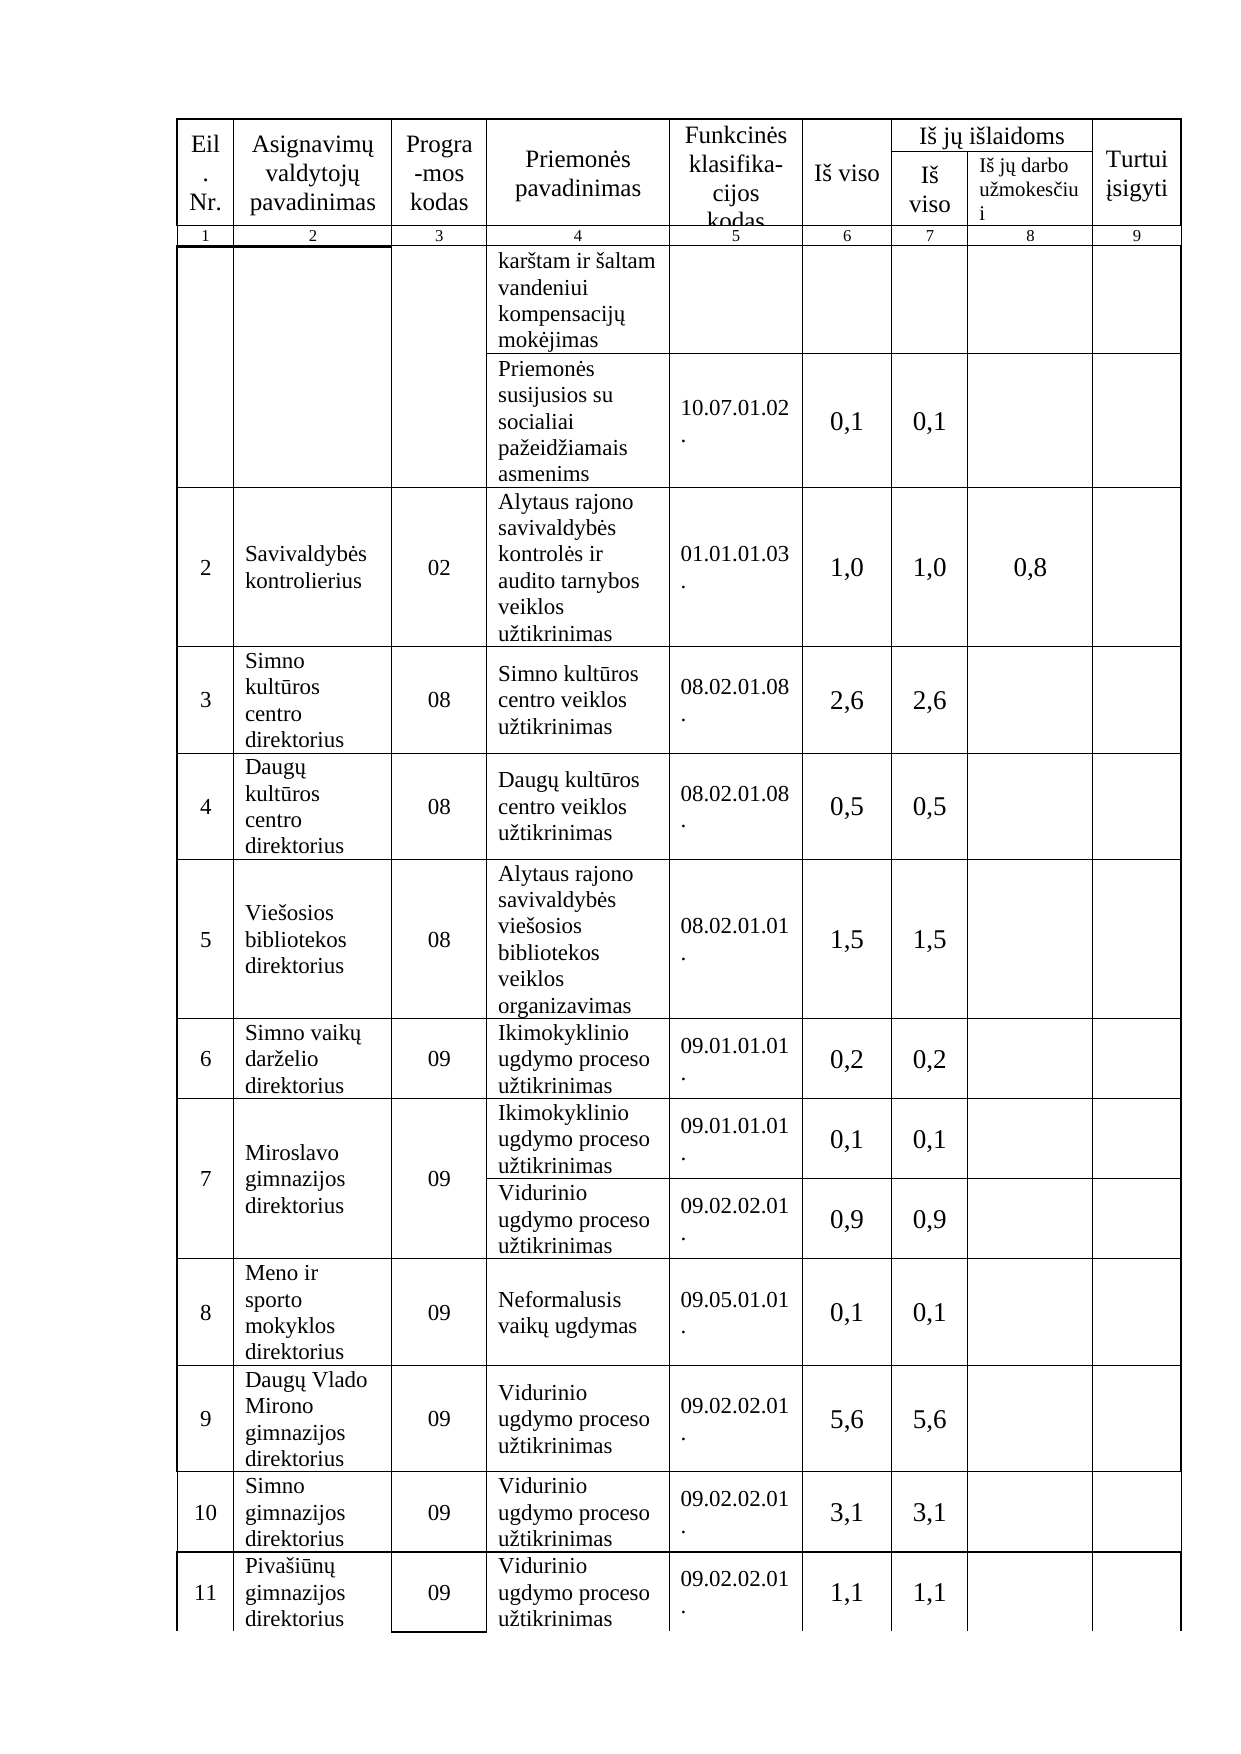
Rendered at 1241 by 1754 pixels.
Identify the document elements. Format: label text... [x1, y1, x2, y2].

table_header Iš jų išlaidoms [892, 120, 1092, 151]
table_cell 08 [392, 754, 486, 859]
table_cell 9 [178, 1366, 233, 1471]
table_cell 09.01.01.01. [670, 1099, 802, 1178]
table_cell Pivašiūnų gimnazijos direktorius [234, 1553, 391, 1631]
table_cell 2 [234, 226, 391, 245]
table_cell 0,9 [892, 1179, 967, 1258]
table_cell [178, 248, 233, 487]
table_cell Alytaus rajono savivaldybės kontrolės ir audito tarnybos veiklos užtikrinimas [487, 488, 669, 646]
table_cell Vidurinio ugdymo proceso užtikrinimas [487, 1472, 669, 1551]
table_cell [234, 248, 391, 487]
table_cell [892, 246, 967, 353]
table_cell 2,6 [892, 647, 967, 752]
table_cell 0,1 [803, 1259, 891, 1365]
table_cell Iš viso [892, 152, 967, 225]
table_cell 10 [178, 1472, 233, 1551]
table_cell Viešosios bibliotekos direktorius [234, 860, 391, 1018]
table_cell Iš jų darbo užmokesčiui [968, 152, 1092, 225]
table_cell 0,1 [803, 354, 891, 487]
table_header Priemonės pavadinimas [487, 120, 669, 225]
table_cell 0,1 [892, 1259, 967, 1365]
table_cell 2,6 [803, 647, 891, 752]
table_cell 1,5 [892, 860, 967, 1018]
table_cell karštam ir šaltam vandeniui kompensacijų mokėjimas [487, 246, 669, 353]
table_cell 08.02.01.08. [670, 647, 802, 752]
table_cell 09.05.01.01. [670, 1259, 802, 1365]
table_cell 9 [1093, 226, 1181, 245]
table_cell [968, 860, 1092, 1018]
table_cell 7 [892, 226, 967, 245]
table_cell 02 [392, 488, 486, 646]
table_cell 08.02.01.01. [670, 860, 802, 1018]
table_cell 09.02.02.01. [670, 1553, 802, 1631]
table_cell [1093, 1472, 1181, 1551]
table_cell 4 [487, 226, 669, 245]
table_cell 3 [392, 226, 486, 245]
table_cell Ikimokyklinio ugdymo proceso užtikrinimas [487, 1099, 669, 1178]
table_cell 0,5 [892, 754, 967, 859]
table_cell [968, 647, 1092, 752]
table_cell [968, 1259, 1092, 1365]
table_cell [1093, 1553, 1180, 1631]
table_cell 3,1 [892, 1472, 967, 1551]
table_cell 09.02.02.01. [670, 1179, 802, 1258]
table_header Iš viso [803, 120, 891, 225]
table_cell [392, 246, 486, 487]
table_cell Vidurinio ugdymo proceso užtikrinimas [487, 1366, 669, 1471]
table_cell 1 [178, 226, 233, 245]
table_cell 5 [178, 860, 233, 1018]
table_cell 09.02.02.01. [670, 1472, 802, 1551]
table_cell 5 [670, 226, 802, 245]
table_cell [968, 1019, 1092, 1098]
table_cell 11 [178, 1553, 233, 1631]
table_cell [968, 1366, 1092, 1471]
table_cell [1093, 246, 1180, 353]
table_cell 0,1 [892, 354, 967, 487]
table_cell [1093, 1179, 1180, 1258]
table_cell Vidurinio ugdymo proceso užtikrinimas [487, 1179, 669, 1258]
table_cell 09 [392, 1019, 486, 1098]
table_cell [968, 1179, 1092, 1258]
table_header Turtui įsigyti [1093, 120, 1180, 225]
table_cell 08 [392, 860, 486, 1018]
table_cell 01.01.01.03. [670, 488, 802, 646]
table_cell Meno ir sporto mokyklos direktorius [234, 1259, 391, 1365]
table_cell 09 [392, 1099, 486, 1258]
table_cell Miroslavo gimnazijos direktorius [234, 1099, 391, 1258]
table_cell 1,5 [803, 860, 891, 1018]
table_cell [803, 246, 891, 353]
table_cell [1093, 754, 1180, 859]
table_cell 4 [178, 754, 233, 859]
table_cell [968, 354, 1092, 487]
table_cell 0,2 [892, 1019, 967, 1098]
table_cell [1093, 647, 1180, 752]
table_cell 09 [392, 1366, 486, 1471]
table_cell Simno kultūros centro veiklos užtikrinimas [487, 647, 669, 752]
table_cell [968, 1472, 1092, 1551]
table_cell [1093, 1366, 1180, 1471]
table_cell [1093, 354, 1180, 487]
table_cell 09.01.01.01. [670, 1019, 802, 1098]
table_cell 3 [178, 647, 233, 752]
table_header Eil. Nr. [178, 120, 233, 225]
table_cell 5,6 [803, 1366, 891, 1471]
table_cell 08.02.01.08. [670, 754, 802, 859]
table_cell [968, 246, 1092, 353]
table_cell 0,2 [803, 1019, 891, 1098]
table_cell Daugų kultūros centro veiklos užtikrinimas [487, 754, 669, 859]
table_cell 8 [968, 226, 1092, 245]
table_cell 1,1 [892, 1553, 967, 1631]
table_cell 09 [392, 1472, 486, 1551]
table_header Funkcinės klasifika-cijos kodas [670, 120, 802, 225]
table_cell 0,5 [803, 754, 891, 859]
table_cell Priemonės susijusios su socialiai pažeidžiamais asmenims [487, 354, 669, 487]
table_cell 7 [178, 1099, 233, 1258]
table_cell 10.07.01.02. [670, 354, 802, 487]
table_cell 08 [392, 647, 486, 752]
table_header Progra-mos kodas [392, 120, 486, 225]
table_cell Simno vaikų darželio direktorius [234, 1019, 391, 1098]
table_cell 09 [392, 1553, 486, 1631]
table_cell 8 [178, 1259, 233, 1365]
table_cell [968, 1553, 1092, 1631]
table_cell Vidurinio ugdymo proceso užtikrinimas [487, 1553, 669, 1631]
table_cell 0,1 [892, 1099, 967, 1178]
table_cell Daugų Vlado Mirono gimnazijos direktorius [234, 1366, 391, 1471]
table_cell 5,6 [892, 1366, 967, 1471]
table_cell 2 [178, 488, 233, 646]
table_cell Savivaldybės kontrolierius [234, 488, 391, 646]
table_cell 6 [178, 1019, 233, 1098]
table_cell Simno kultūros centro direktorius [234, 647, 391, 752]
table_cell 0,9 [803, 1179, 891, 1258]
table_cell 1,1 [803, 1553, 891, 1631]
table_cell 1,0 [892, 488, 967, 646]
table_cell Daugų kultūros centro direktorius [234, 754, 391, 859]
table_cell [1093, 1099, 1180, 1178]
table_cell 1,0 [803, 488, 891, 646]
table_cell [1093, 1019, 1180, 1098]
table_cell Simno gimnazijos direktorius [234, 1472, 391, 1551]
table_cell 3,1 [803, 1472, 891, 1551]
table_cell Neformalusis vaikų ugdymas [487, 1259, 669, 1365]
table_cell [670, 246, 802, 353]
table_cell 09 [392, 1259, 486, 1365]
table_cell [968, 754, 1092, 859]
table_cell Alytaus rajono savivaldybės viešosios bibliotekos veiklos organizavimas [487, 860, 669, 1018]
table_cell [968, 1099, 1092, 1178]
table_cell [1093, 860, 1180, 1018]
table_cell [1093, 1259, 1180, 1365]
table_cell 0,1 [803, 1099, 891, 1178]
table_cell 6 [803, 226, 891, 245]
table_cell 09.02.02.01. [670, 1366, 802, 1471]
table_cell Ikimokyklinio ugdymo proceso užtikrinimas [487, 1019, 669, 1098]
table_cell [1093, 488, 1180, 646]
table_cell 0,8 [968, 488, 1092, 646]
table_header Asignavimų valdytojų pavadinimas [234, 120, 391, 225]
